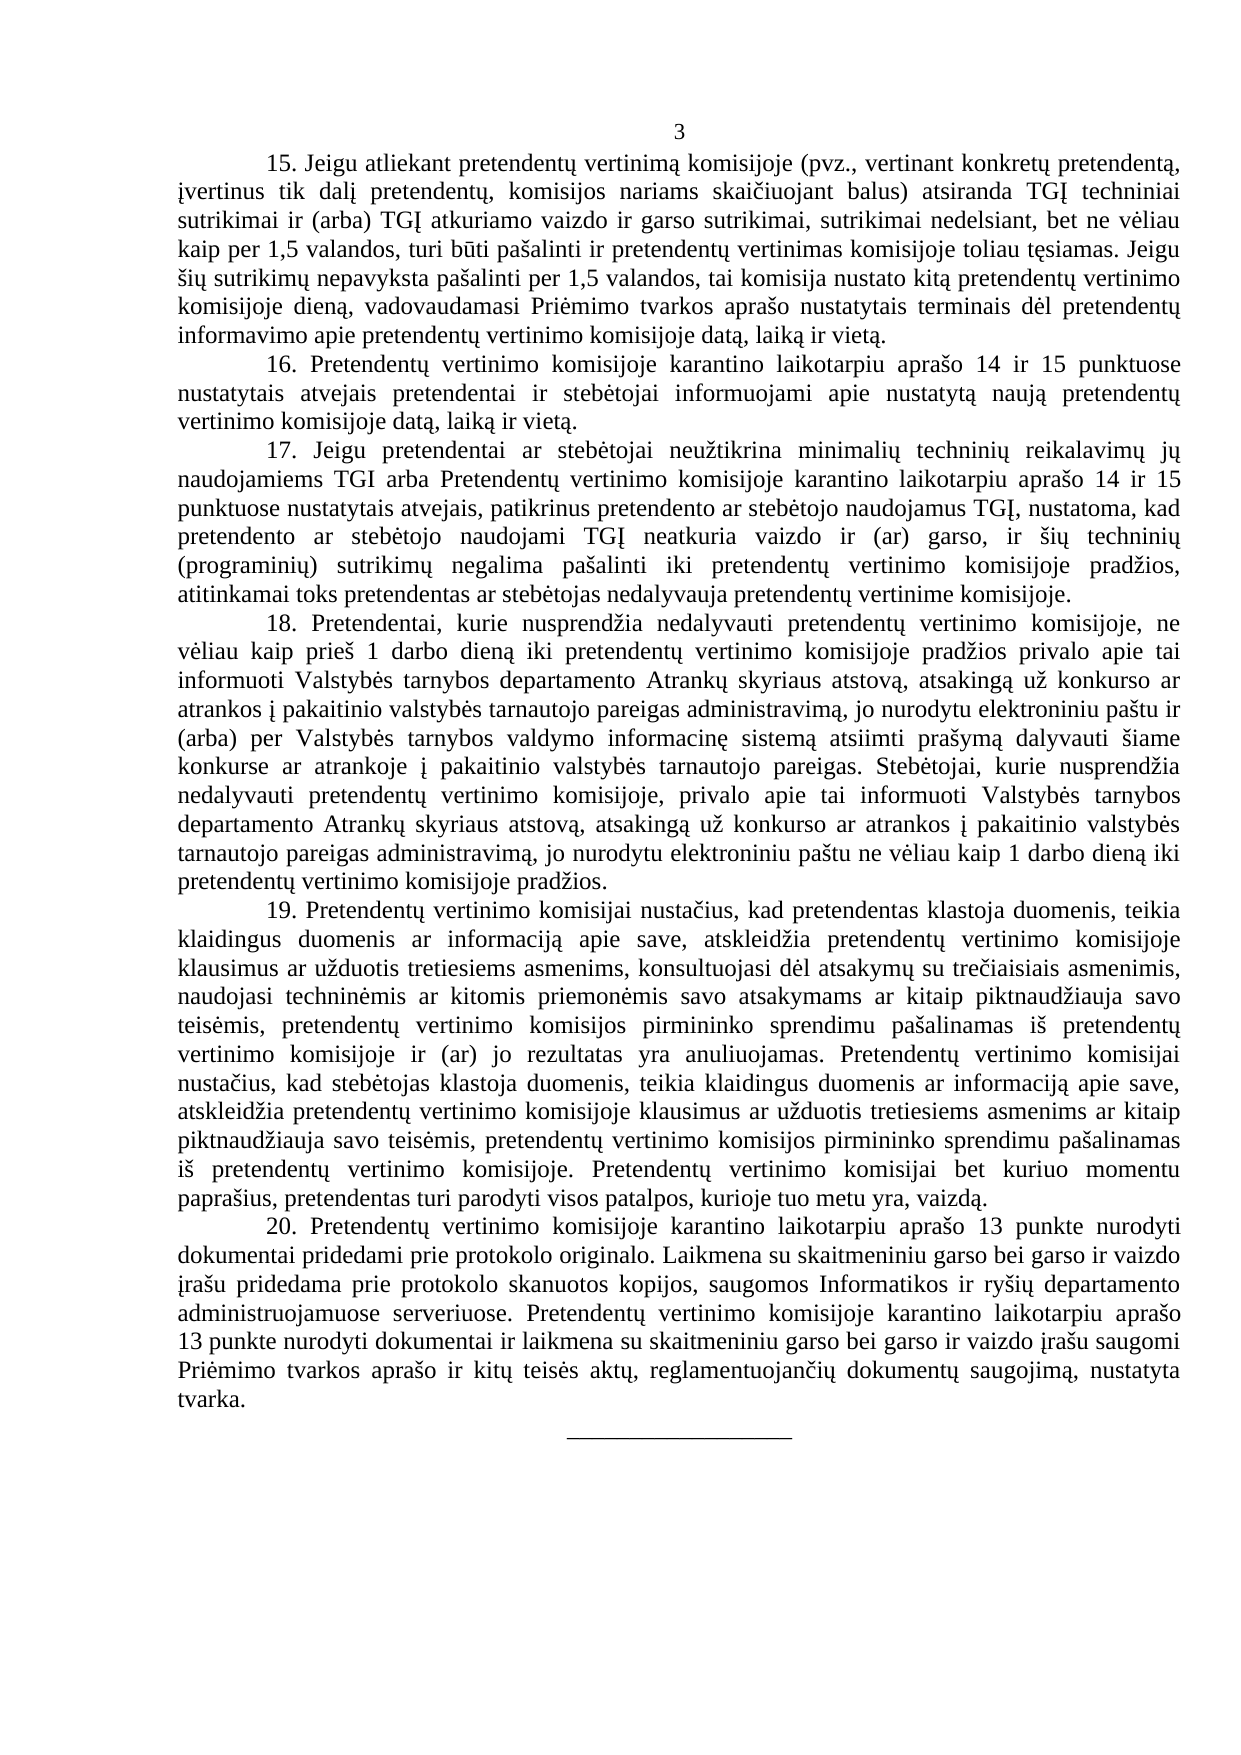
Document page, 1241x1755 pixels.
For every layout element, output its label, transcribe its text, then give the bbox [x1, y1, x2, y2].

text 19. Pretendentų vertinimo komisijai nustačius, kad pretendentas klastoja duomenis, teikia klaidingus duomenis ar informaciją apie save, atskleidžia pretendentų vertinimo komisijoje klausimus ar užduotis tretiesiems asmenims, konsultuojasi dėl atsakymų su trečiaisiais asmenimis, naudojasi techninėmis ar kitomis priemonėmis savo atsakymams ar kitaip piktnaudžiauja savo teisėmis, pretendentų vertinimo komisijos pirmininko sprendimu pašalinamas iš pretendentų vertinimo komisijoje ir (ar) jo rezultatas yra anuliuojamas. Pretendentų vertinimo komisijai nustačius, kad stebėtojas klastoja duomenis, teikia klaidingus duomenis ar informaciją apie save, atskleidžia pretendentų vertinimo komisijoje klausimus ar užduotis tretiesiems asmenims ar kitaip piktnaudžiauja savo teisėmis, pretendentų vertinimo komisijos pirmininko sprendimu pašalinamas iš pretendentų vertinimo komisijoje. Pretendentų vertinimo komisijai bet kuriuo momentu paprašius, pretendentas turi parodyti visos patalpos, kurioje tuo metu yra, vaizdą. [177, 895, 1181, 1211]
text 20. Pretendentų vertinimo komisijoje karantino laikotarpiu aprašo 13 punkte nurodyti dokumentai pridedami prie protokolo originalo. Laikmena su skaitmeniniu garso bei garso ir vaizdo įrašu pridedama prie protokolo skanuotos kopijos, saugomos Informatikos ir ryšių departamento administruojamuose serveriuose. Pretendentų vertinimo komisijoje karantino laikotarpiu aprašo 13 punkte nurodyti dokumentai ir laikmena su skaitmeniniu garso bei garso ir vaizdo įrašu saugomi Priėmimo tvarkos aprašo ir kitų teisės aktų, reglamentuojančių dokumentų saugojimą, nustatyta tvarka. [177, 1211, 1181, 1413]
text 18. Pretendentai, kurie nusprendžia nedalyvauti pretendentų vertinimo komisijoje, ne vėliau kaip prieš 1 darbo dieną iki pretendentų vertinimo komisijoje pradžios privalo apie tai informuoti Valstybės tarnybos departamento Atrankų skyriaus atstovą, atsakingą už konkurso ar atrankos į pakaitinio valstybės tarnautojo pareigas administravimą, jo nurodytu elektroniniu paštu ir (arba) per Valstybės tarnybos valdymo informacinę sistemą atsiimti prašymą dalyvauti šiame konkurse ar atrankoje į pakaitinio valstybės tarnautojo pareigas. Stebėtojai, kurie nusprendžia nedalyvauti pretendentų vertinimo komisijoje, privalo apie tai informuoti Valstybės tarnybos departamento Atrankų skyriaus atstovą, atsakingą už konkurso ar atrankos į pakaitinio valstybės tarnautojo pareigas administravimą, jo nurodytu elektroniniu paštu ne vėliau kaip 1 darbo dieną iki pretendentų vertinimo komisijoje pradžios. [177, 608, 1181, 895]
text __________________ [177, 1413, 1181, 1441]
text 17. Jeigu pretendentai ar stebėtojai neužtikrina minimalių techninių reikalavimų jų naudojamiems TGI arba Pretendentų vertinimo komisijoje karantino laikotarpiu aprašo 14 ir 15 punktuose nustatytais atvejais, patikrinus pretendento ar stebėtojo naudojamus TGĮ, nustatoma, kad pretendento ar stebėtojo naudojami TGĮ neatkuria vaizdo ir (ar) garso, ir šių techninių (programinių) sutrikimų negalima pašalinti iki pretendentų vertinimo komisijoje pradžios, atitinkamai toks pretendentas ar stebėtojas nedalyvauja pretendentų vertinime komisijoje. [177, 435, 1181, 608]
text 16. Pretendentų vertinimo komisijoje karantino laikotarpiu aprašo 14 ir 15 punktuose nustatytais atvejais pretendentai ir stebėtojai informuojami apie nustatytą naują pretendentų vertinimo komisijoje datą, laiką ir vietą. [177, 349, 1181, 435]
text 15. Jeigu atliekant pretendentų vertinimą komisijoje (pvz., vertinant konkretų pretendentą, įvertinus tik dalį pretendentų, komisijos nariams skaičiuojant balus) atsiranda TGĮ techniniai sutrikimai ir (arba) TGĮ atkuriamo vaizdo ir garso sutrikimai, sutrikimai nedelsiant, bet ne vėliau kaip per 1,5 valandos, turi būti pašalinti ir pretendentų vertinimas komisijoje toliau tęsiamas. Jeigu šių sutrikimų nepavyksta pašalinti per 1,5 valandos, tai komisija nustato kitą pretendentų vertinimo komisijoje dieną, vadovaudamasi Priėmimo tvarkos aprašo nustatytais terminais dėl pretendentų informavimo apie pretendentų vertinimo komisijoje datą, laiką ir vietą. [177, 148, 1181, 349]
